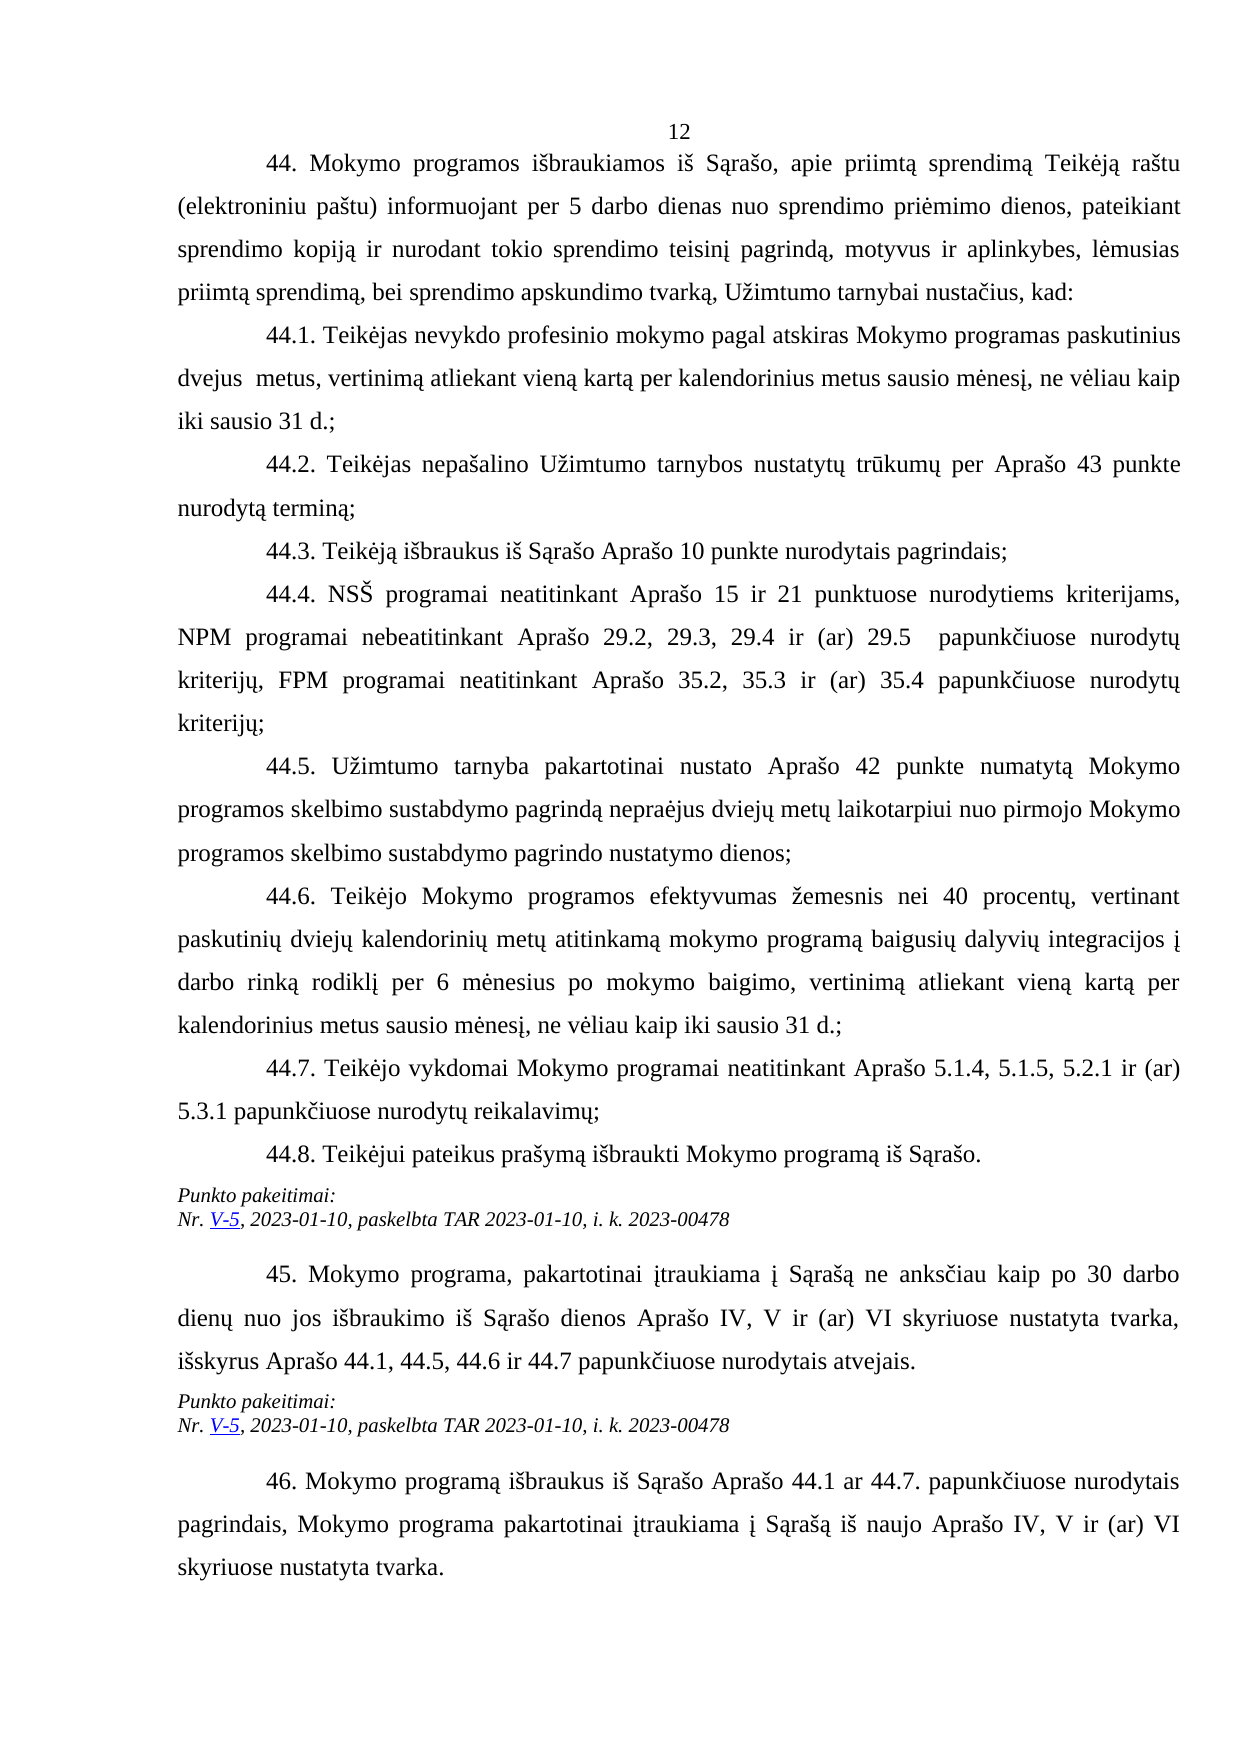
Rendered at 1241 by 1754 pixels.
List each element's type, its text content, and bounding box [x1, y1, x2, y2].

text 44.6. Teikėjo Mokymo programos efektyvumas žemesnis nei 40 procentų, vertinant paskutinių dviejų kalendorinių metų atitinkamą mokymo programą baigusių dalyvių integracijos į darbo rinką rodiklį per 6 mėnesius po mokymo baigimo, vertinimą atliekant vieną kartą per kalendorinius metus sausio mėnesį, ne vėliau kaip iki sausio 31 d.; [177, 881, 1181, 1039]
text 44. Mokymo programos išbraukiamos iš Sąrašo, apie priimtą sprendimą Teikėją raštu (elektroniniu paštu) informuojant per 5 darbo dienas nuo sprendimo priėmimo dienos, pateikiant sprendimo kopiją ir nurodant tokio sprendimo teisinį pagrindą, motyvus ir aplinkybes, lėmusias priimtą sprendimą, bei sprendimo apskundimo tvarką, Užimtumo tarnybai nustačius, kad: [177, 148, 1181, 306]
text 44.5. Užimtumo tarnyba pakartotinai nustato Aprašo 42 punkte numatytą Mokymo programos skelbimo sustabdymo pagrindą nepraėjus dviejų metų laikotarpiui nuo pirmojo Mokymo programos skelbimo sustabdymo pagrindo nustatymo dienos; [177, 751, 1181, 866]
text 44.3. Teikėją išbraukus iš Sąrašo Aprašo 10 punkte nurodytais pagrindais; [177, 536, 1181, 564]
text 44.8. Teikėjui pateikus prašymą išbraukti Mokymo programą iš Sąrašo. [177, 1139, 1181, 1168]
text Punkto pakeitimai: [177, 1389, 1181, 1413]
text 44.4. NSŠ programai neatitinkant Aprašo 15 ir 21 punktuose nurodytiems kriterijams, NPM programai nebeatitinkant Aprašo 29.2, 29.3, 29.4 ir (ar) 29.5 papunkčiuose nurodytų kriterijų, FPM programai neatitinkant Aprašo 35.2, 35.3 ir (ar) 35.4 papunkčiuose nurodytų kriterijų; [177, 579, 1181, 737]
text Punkto pakeitimai: [177, 1183, 1181, 1207]
text 46. Mokymo programą išbraukus iš Sąrašo Aprašo 44.1 ar 44.7. papunkčiuose nurodytais pagrindais, Mokymo programa pakartotinai įtraukiama į Sąrašą iš naujo Aprašo IV, V ir (ar) VI skyriuose nustatyta tvarka. [177, 1466, 1181, 1581]
text Nr. V-5, 2023-01-10, paskelbta TAR 2023-01-10, i. k. 2023-00478 [177, 1413, 1181, 1437]
text 44.7. Teikėjo vykdomai Mokymo programai neatitinkant Aprašo 5.1.4, 5.1.5, 5.2.1 ir (ar) 5.3.1 papunkčiuose nurodytų reikalavimų; [177, 1053, 1181, 1125]
text Nr. V-5, 2023-01-10, paskelbta TAR 2023-01-10, i. k. 2023-00478 [177, 1207, 1181, 1231]
text 44.1. Teikėjas nevykdo profesinio mokymo pagal atskiras Mokymo programas paskutinius dvejus metus, vertinimą atliekant vieną kartą per kalendorinius metus sausio mėnesį, ne vėliau kaip iki sausio 31 d.; [177, 320, 1181, 435]
text 44.2. Teikėjas nepašalino Užimtumo tarnybos nustatytų trūkumų per Aprašo 43 punkte nurodytą terminą; [177, 449, 1181, 521]
text 45. Mokymo programa, pakartotinai įtraukiama į Sąrašą ne anksčiau kaip po 30 darbo dienų nuo jos išbraukimo iš Sąrašo dienos Aprašo IV, V ir (ar) VI skyriuose nustatyta tvarka, išskyrus Aprašo 44.1, 44.5, 44.6 ir 44.7 papunkčiuose nurodytais atvejais. [177, 1259, 1181, 1374]
